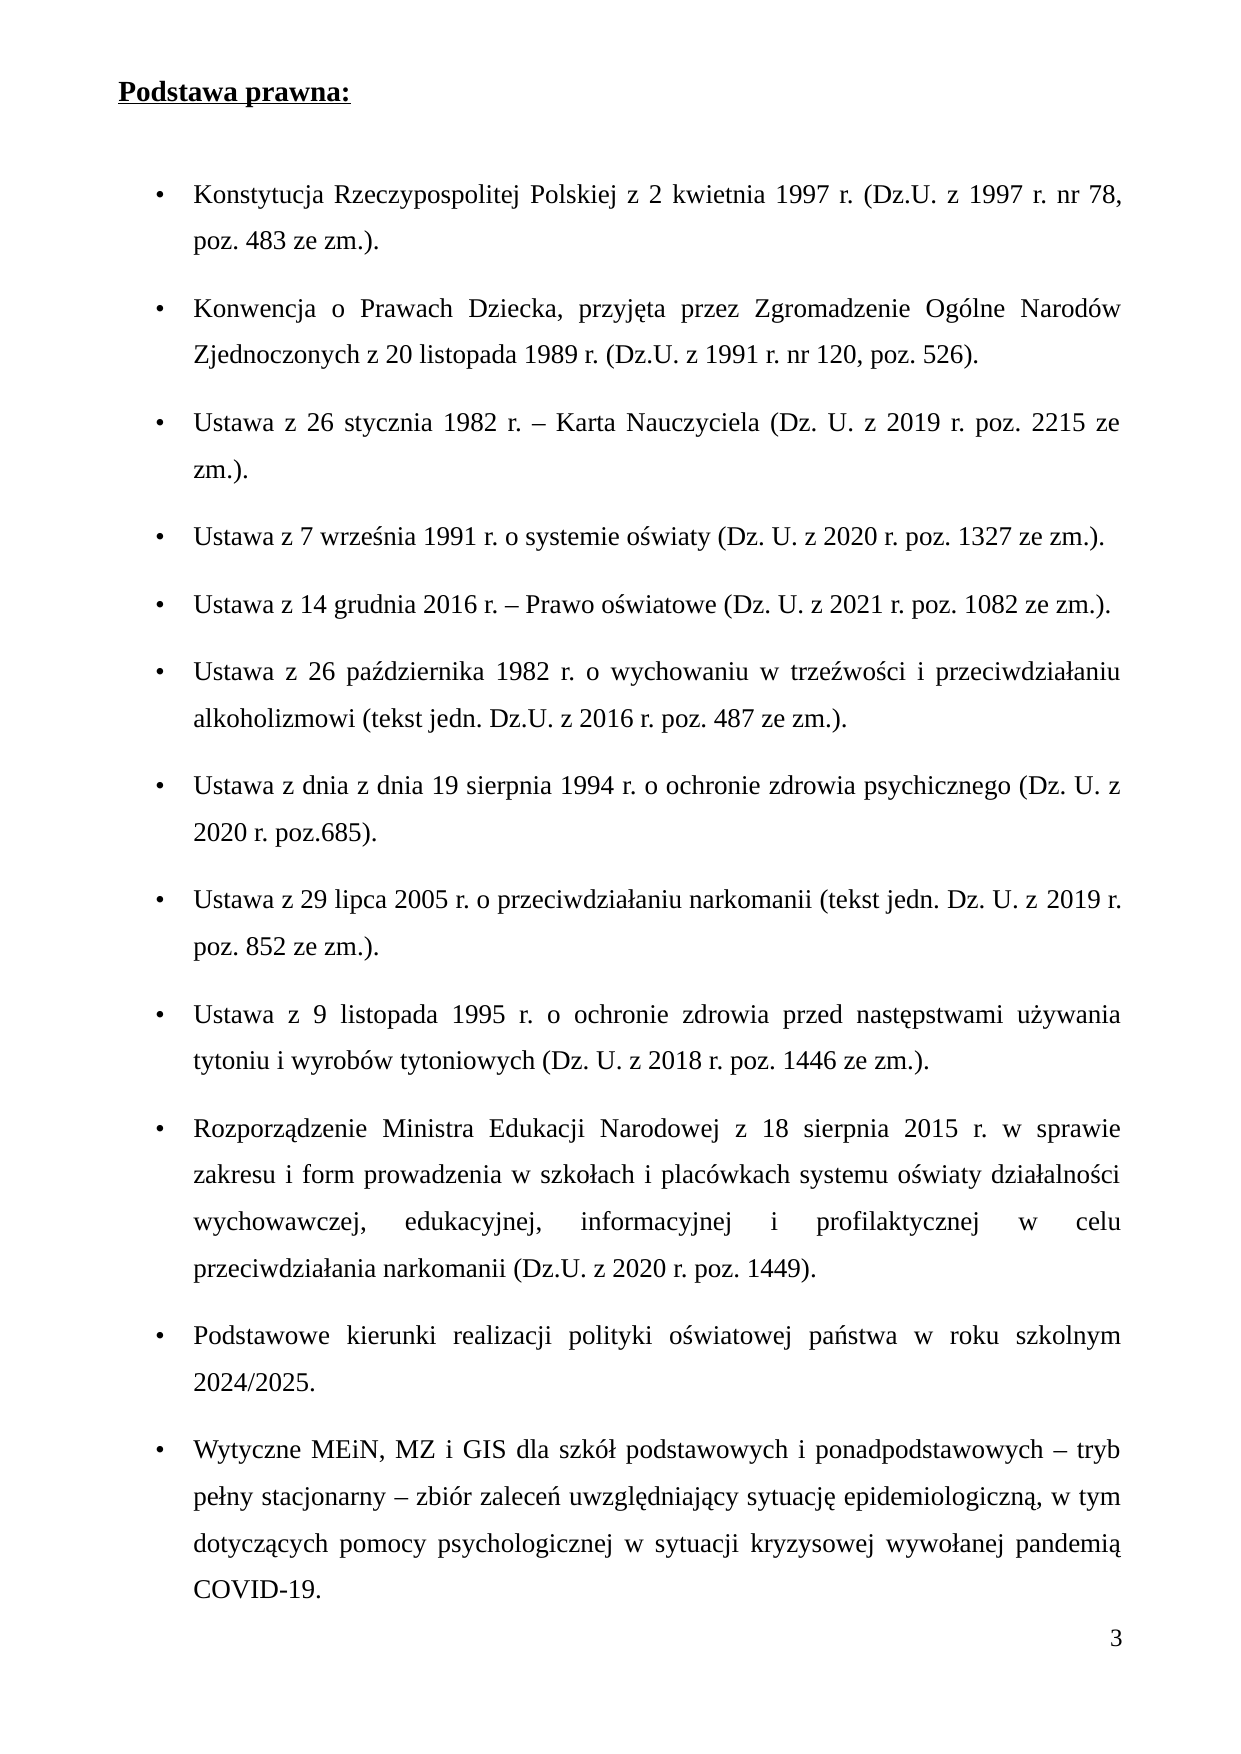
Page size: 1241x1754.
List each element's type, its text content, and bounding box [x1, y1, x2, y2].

list Konwencja o Prawach Dziecka, przyjęta przez Zgromadzenie Ogólne Narodów Zjednoczonych z 20 listopada 1989 r. (Dz.U. z 1991 r. nr 120, poz. 526). [156, 292, 1122, 370]
text Podstawa prawna: [118, 74, 1122, 107]
list Ustawa z 7 września 1991 r. o systemie oświaty (Dz. U. z 2020 r. poz. 1327 ze zm.). [156, 520, 1122, 551]
list Ustawa z dnia z dnia 19 sierpnia 1994 r. o ochronie zdrowia psychicznego (Dz. U. z 2020 r. poz.685). [156, 769, 1122, 847]
list Ustawa z 14 grudnia 2016 r. – Prawo oświatowe (Dz. U. z 2021 r. poz. 1082 ze zm.). [156, 588, 1122, 619]
list Ustawa z 26 stycznia 1982 r. – Karta Nauczyciela (Dz. U. z 2019 r. poz. 2215 ze zm.). [156, 406, 1122, 484]
list Ustawa z 29 lipca 2005 r. o przeciwdziałaniu narkomanii (tekst jedn. Dz. U. z 2019 r. poz. 852 ze zm.). [156, 883, 1122, 961]
list Rozporządzenie Ministra Edukacji Narodowej z 18 sierpnia 2015 r. w sprawie zakresu i form prowadzenia w szkołach i placówkach systemu oświaty działalności wychowawczej, edukacyjnej, informacyjnej i profilaktycznej w celu przeciwdziałania narkomanii (Dz.U. z 2020 r. poz. 1449). [156, 1112, 1122, 1283]
list Podstawowe kierunki realizacji polityki oświatowej państwa w roku szkolnym 2024/2025. [156, 1319, 1122, 1397]
list Konstytucja Rzeczypospolitej Polskiej z 2 kwietnia 1997 r. (Dz.U. z 1997 r. nr 78, poz. 483 ze zm.). [156, 178, 1122, 256]
list Ustawa z 26 października 1982 r. o wychowaniu w trzeźwości i przeciwdziałaniu alkoholizmowi (tekst jedn. Dz.U. z 2016 r. poz. 487 ze zm.). [156, 655, 1122, 733]
list Ustawa z 9 listopada 1995 r. o ochronie zdrowia przed następstwami używania tytoniu i wyrobów tytoniowych (Dz. U. z 2018 r. poz. 1446 ze zm.). [156, 998, 1122, 1076]
list Wytyczne MEiN, MZ i GIS dla szkół podstawowych i ponadpodstawowych – tryb pełny stacjonarny – zbiór zaleceń uwzględniający sytuację epidemiologiczną, w tym dotyczących pomocy psychologicznej w sytuacji kryzysowej wywołanej pandemią COVID-19. [156, 1433, 1122, 1605]
